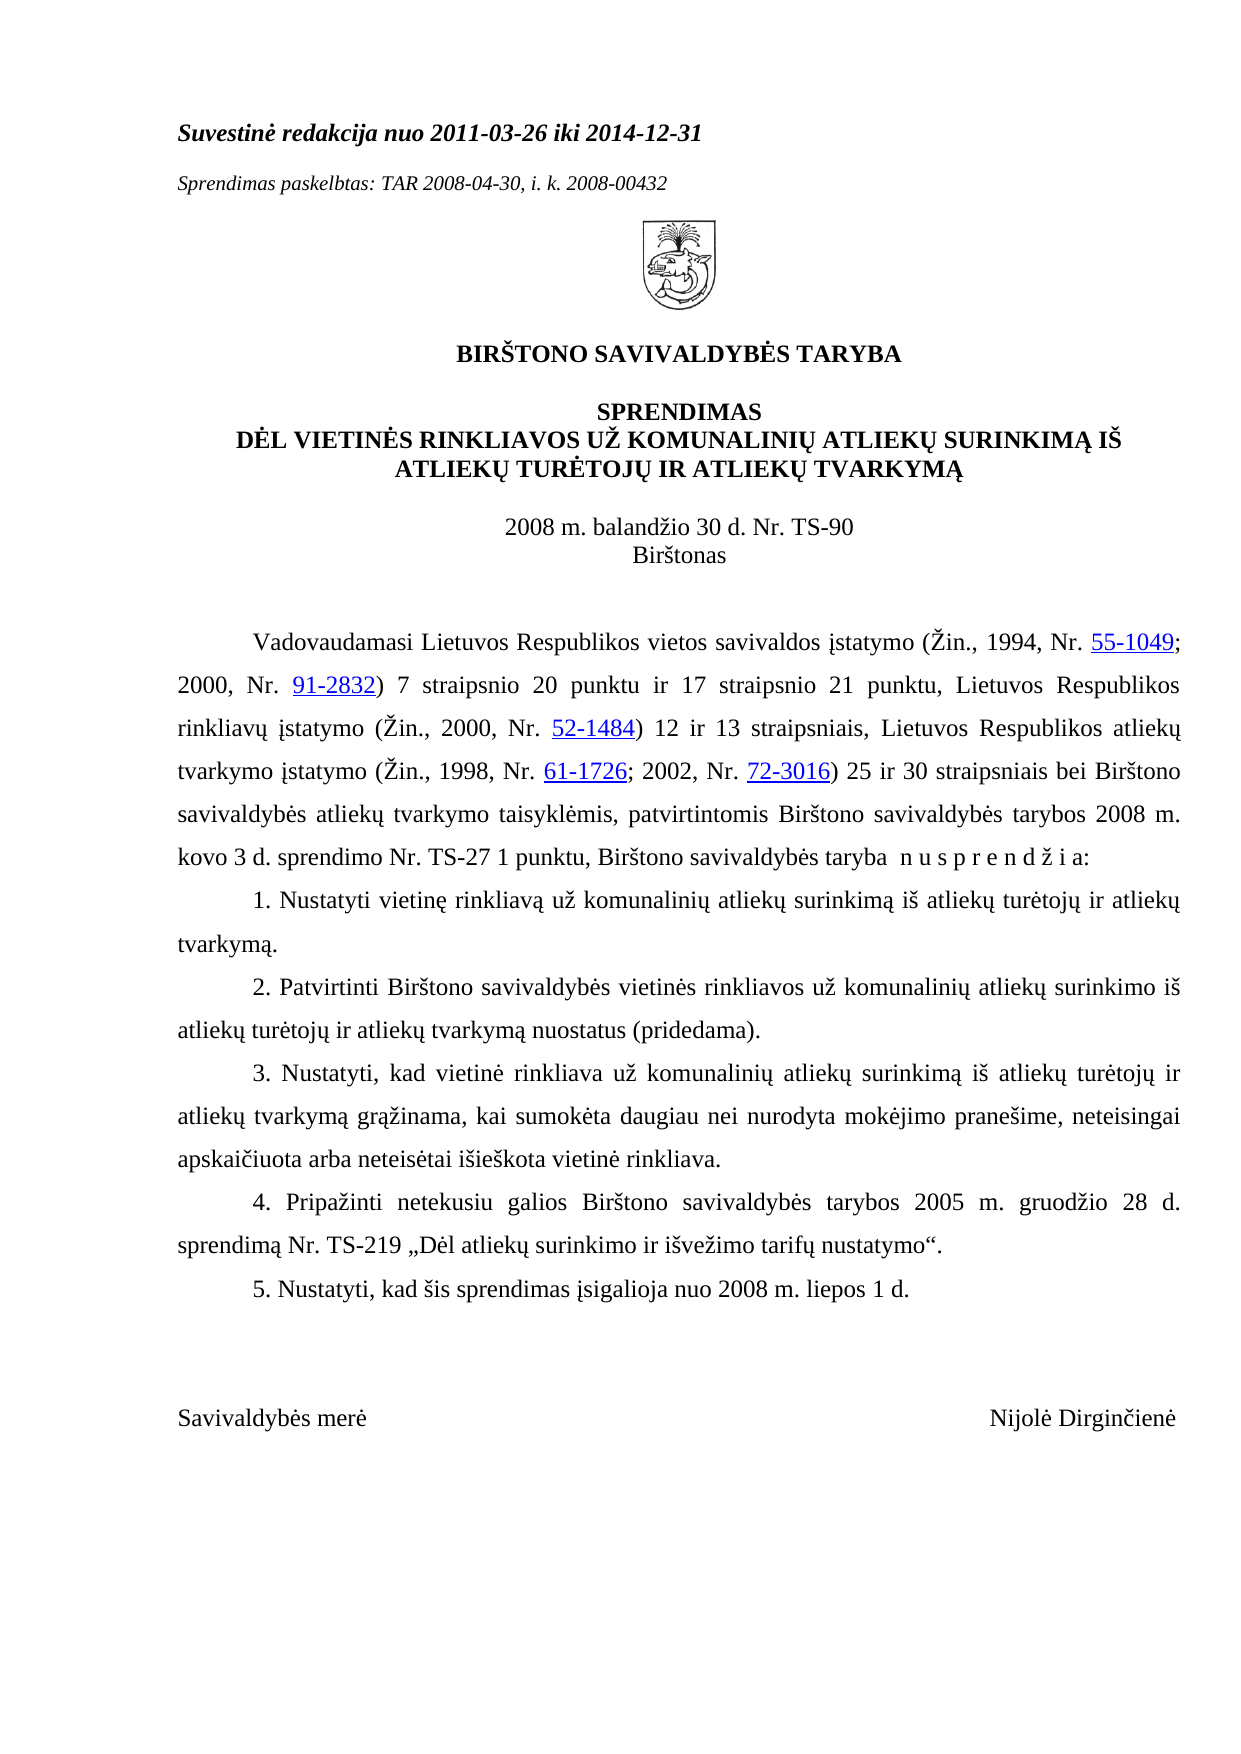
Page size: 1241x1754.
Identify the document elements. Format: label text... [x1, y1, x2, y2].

text BIRŠTONO SAVIVALDYBĖS TARYBA [177, 339, 1181, 368]
text 2. Patvirtinti Birštono savivaldybės vietinės rinkliavos už komunalinių atliekų surinkimo iš atliekų turėtojų ir atliekų tvarkymą nuostatus (pridedama). [177, 972, 1181, 1044]
text 2008 m. balandžio 30 d. Nr. TS-90 [177, 512, 1181, 541]
text DĖL VIETINĖS RINKLIAVOS UŽ KOMUNALINIŲ ATLIEKŲ SURINKIMĄ IŠ ATLIEKŲ TURĖTOJŲ IR ATLIEKŲ TVARKYMĄ [177, 426, 1181, 483]
text Vadovaudamasi Lietuvos Respublikos vietos savivaldos įstatymo (Žin., 1994, Nr. 55-1049; 2000, Nr. 91-2832) 7 straipsnio 20 punktu ir 17 straipsnio 21 punktu, Lietuvos Respublikos rinkliavų įstatymo (Žin., 2000, Nr. 52-1484) 12 ir 13 straipsniais, Lietuvos Respublikos atliekų tvarkymo įstatymo (Žin., 1998, Nr. 61-1726; 2002, Nr. 72-3016) 25 ir 30 straipsniais bei Birštono savivaldybės atliekų tvarkymo taisyklėmis, patvirtintomis Birštono savivaldybės tarybos 2008 m. kovo 3 d. sprendimo Nr. TS-27 1 punktu, Birštono savivaldybės taryba n u s p r e n d ž i a: [177, 627, 1181, 871]
text SPRENDIMAS [177, 397, 1181, 426]
text 4. Pripažinti netekusiu galios Birštono savivaldybės tarybos 2005 m. gruodžio 28 d. sprendimą Nr. TS-219 „Dėl atliekų surinkimo ir išvežimo tarifų nustatymo“. [177, 1187, 1181, 1259]
text 1. Nustatyti vietinę rinkliavą už komunalinių atliekų surinkimą iš atliekų turėtojų ir atliekų tvarkymą. [177, 886, 1181, 957]
text Suvestinė redakcija nuo 2011-03-26 iki 2014-12-31 [177, 118, 1181, 147]
text Sprendimas paskelbtas: TAR 2008-04-30, i. k. 2008-00432 [177, 171, 1181, 195]
text Birštonas [177, 541, 1181, 569]
text Savivaldybės merė Nijolė Dirginčienė [177, 1403, 1181, 1432]
text 3. Nustatyti, kad vietinė rinkliava už komunalinių atliekų surinkimą iš atliekų turėtojų ir atliekų tvarkymą grąžinama, kai sumokėta daugiau nei nurodyta mokėjimo pranešime, neteisingai apskaičiuota arba neteisėtai išieškota vietinė rinkliava. [177, 1058, 1181, 1173]
text 5. Nustatyti, kad šis sprendimas įsigalioja nuo 2008 m. liepos 1 d. [177, 1274, 1181, 1302]
